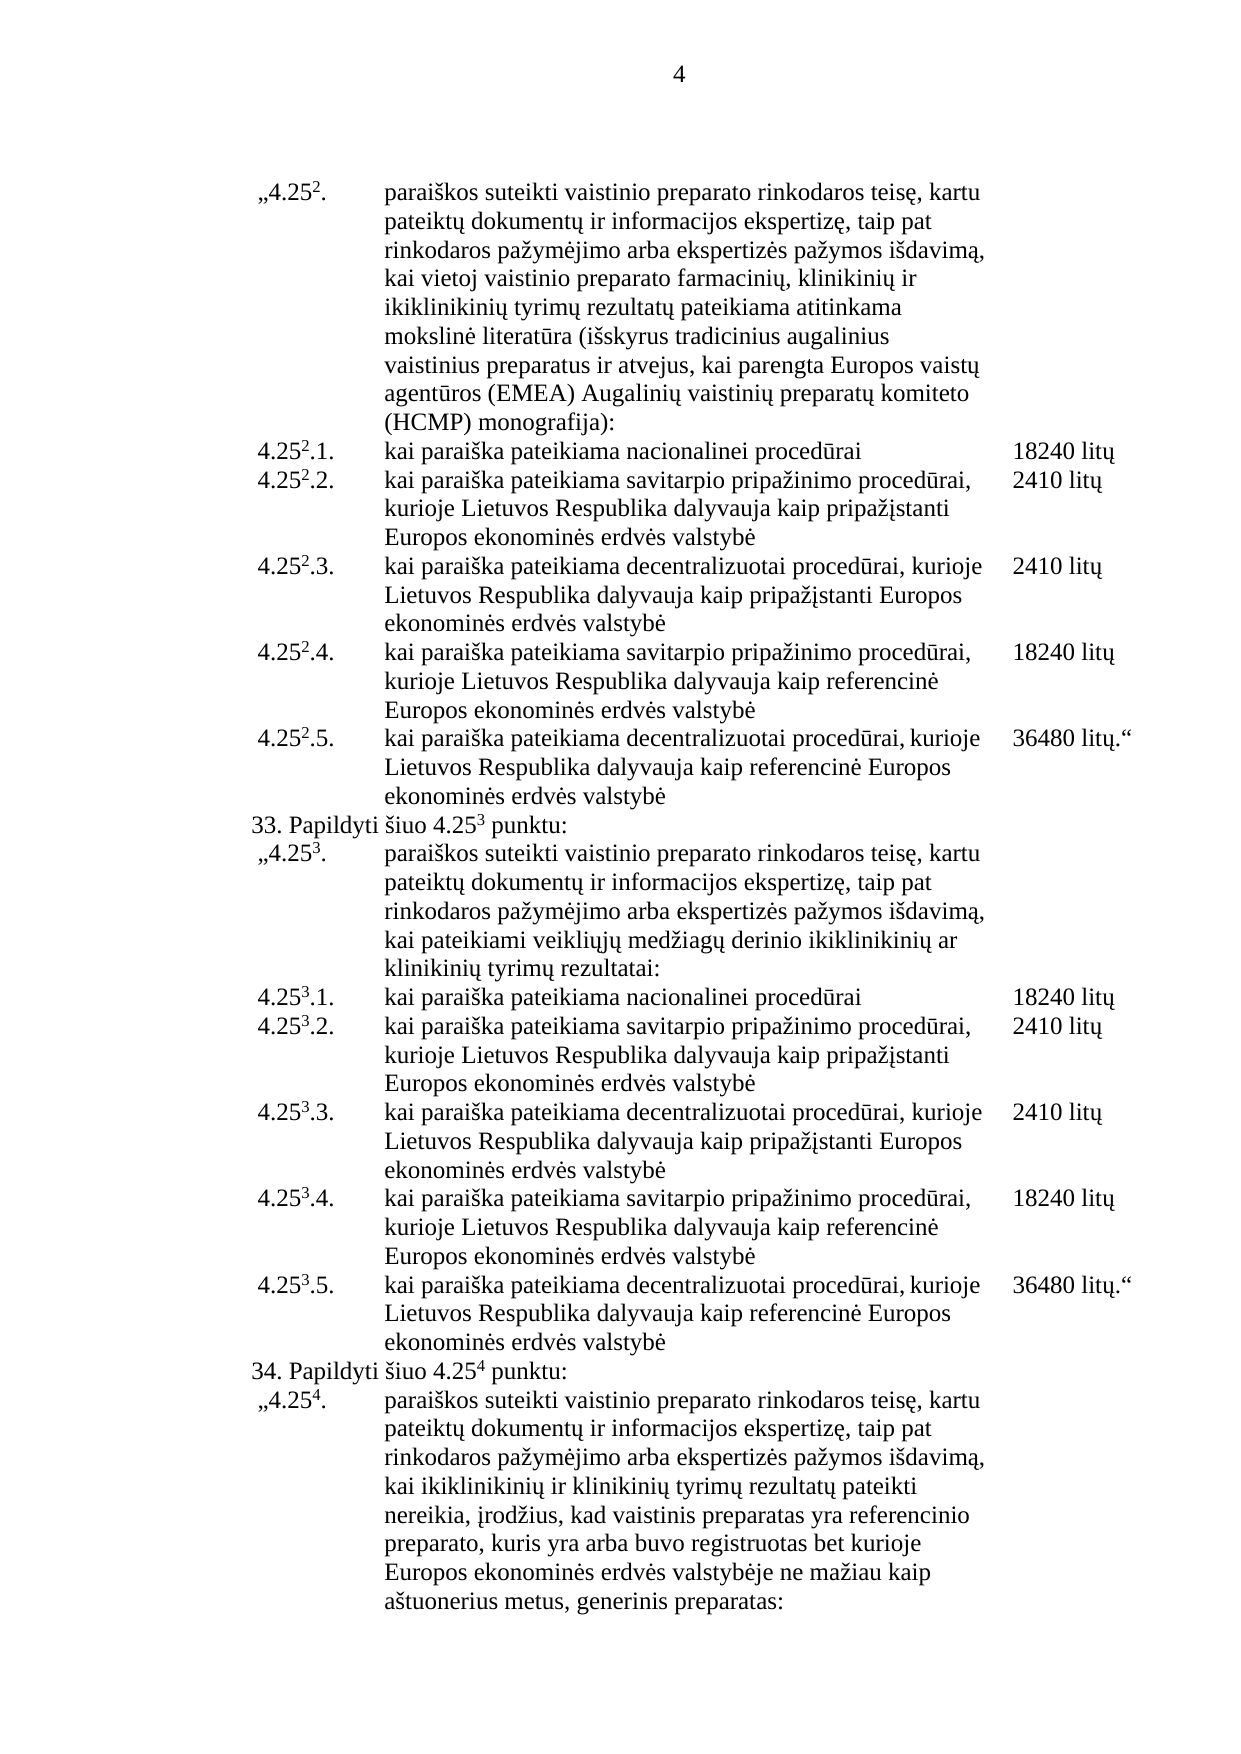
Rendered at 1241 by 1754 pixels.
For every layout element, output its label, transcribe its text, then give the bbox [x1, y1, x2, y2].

table_cell 4.252.2. [177, 465, 373, 551]
table_header „4.253. [177, 839, 373, 982]
table_cell kai paraiška pateikiama savitarpio pripažinimo procedūrai, kurioje Lietuvos Respublika dalyvauja kaip referencinė Europos ekonominės erdvės valstybė [373, 637, 1001, 723]
table_cell kai paraiška pateikiama savitarpio pripažinimo procedūrai, kurioje Lietuvos Respublika dalyvauja kaip pripažįstanti Europos ekonominės erdvės valstybė [373, 465, 1001, 551]
table_cell 18240 litų [1001, 436, 1181, 465]
table_cell 2410 litų [1001, 551, 1181, 637]
table_cell kai paraiška pateikiama savitarpio pripažinimo procedūrai, kurioje Lietuvos Respublika dalyvauja kaip referencinė Europos ekonominės erdvės valstybė [373, 1184, 1001, 1270]
table_cell 18240 litų [1001, 1184, 1181, 1270]
table_cell 36480 litų.“ [1001, 1270, 1181, 1356]
table_header [1001, 177, 1181, 436]
table_cell 18240 litų [1001, 637, 1181, 723]
table_header paraiškos suteikti vaistinio preparato rinkodaros teisę, kartu pateiktų dokumentų ir informacijos ekspertizę, taip pat rinkodaros pažymėjimo arba ekspertizės pažymos išdavimą, kai vietoj vaistinio preparato farmacinių, klinikinių ir ikiklinikinių tyrimų rezultatų pateikiama atitinkama mokslinė literatūra (išskyrus tradicinius augalinius vaistinius preparatus ir atvejus, kai parengta Europos vaistų agentūros (EMEA) Augalinių vaistinių preparatų komiteto (HCMP) monografija): [373, 177, 1001, 436]
table_cell kai paraiška pateikiama nacionalinei procedūrai [373, 436, 1001, 465]
table_header paraiškos suteikti vaistinio preparato rinkodaros teisę, kartu pateiktų dokumentų ir informacijos ekspertizę, taip pat rinkodaros pažymėjimo arba ekspertizės pažymos išdavimą, kai ikiklinikinių ir klinikinių tyrimų rezultatų pateikti nereikia, įrodžius, kad vaistinis preparatas yra referencinio preparato, kuris yra arba buvo registruotas bet kurioje Europos ekonominės erdvės valstybėje ne mažiau kaip aštuonerius metus, generinis preparatas: [373, 1385, 1001, 1615]
table_cell 4.252.4. [177, 637, 373, 723]
table_cell kai paraiška pateikiama decentralizuotai procedūrai, kurioje Lietuvos Respublika dalyvauja kaip pripažįstanti Europos ekonominės erdvės valstybė [373, 1097, 1001, 1183]
table_cell 2410 litų [1001, 465, 1181, 551]
table_cell 4.252.1. [177, 436, 373, 465]
table_cell 4.253.1. [177, 982, 373, 1011]
table_cell 2410 litų [1001, 1011, 1181, 1097]
table_cell 36480 litų.“ [1001, 724, 1181, 810]
table_header „4.254. [177, 1385, 373, 1615]
table_header [1001, 839, 1181, 982]
table_header paraiškos suteikti vaistinio preparato rinkodaros teisę, kartu pateiktų dokumentų ir informacijos ekspertizę, taip pat rinkodaros pažymėjimo arba ekspertizės pažymos išdavimą, kai pateikiami veikliųjų medžiagų derinio ikiklinikinių ar klinikinių tyrimų rezultatai: [373, 839, 1001, 982]
text 33. Papildyti šiuo 4.253 punktu: [177, 810, 1181, 838]
table_cell 4.253.2. [177, 1011, 373, 1097]
table_cell kai paraiška pateikiama decentralizuotai procedūrai, kurioje Lietuvos Respublika dalyvauja kaip referencinė Europos ekonominės erdvės valstybė [373, 1270, 1001, 1356]
table_cell 4.253.5. [177, 1270, 373, 1356]
table_cell kai paraiška pateikiama decentralizuotai procedūrai, kurioje Lietuvos Respublika dalyvauja kaip referencinė Europos ekonominės erdvės valstybė [373, 724, 1001, 810]
table_cell kai paraiška pateikiama savitarpio pripažinimo procedūrai, kurioje Lietuvos Respublika dalyvauja kaip pripažįstanti Europos ekonominės erdvės valstybė [373, 1011, 1001, 1097]
table_cell 4.253.4. [177, 1184, 373, 1270]
table_cell kai paraiška pateikiama decentralizuotai procedūrai, kurioje Lietuvos Respublika dalyvauja kaip pripažįstanti Europos ekonominės erdvės valstybė [373, 551, 1001, 637]
table_cell kai paraiška pateikiama nacionalinei procedūrai [373, 982, 1001, 1011]
table_cell 4.252.5. [177, 724, 373, 810]
table_header [1001, 1385, 1181, 1615]
table_cell 4.253.3. [177, 1097, 373, 1183]
table_cell 2410 litų [1001, 1097, 1181, 1183]
table_cell 4.252.3. [177, 551, 373, 637]
text 34. Papildyti šiuo 4.254 punktu: [177, 1356, 1181, 1385]
table_header „4.252. [177, 177, 373, 436]
table_cell 18240 litų [1001, 982, 1181, 1011]
